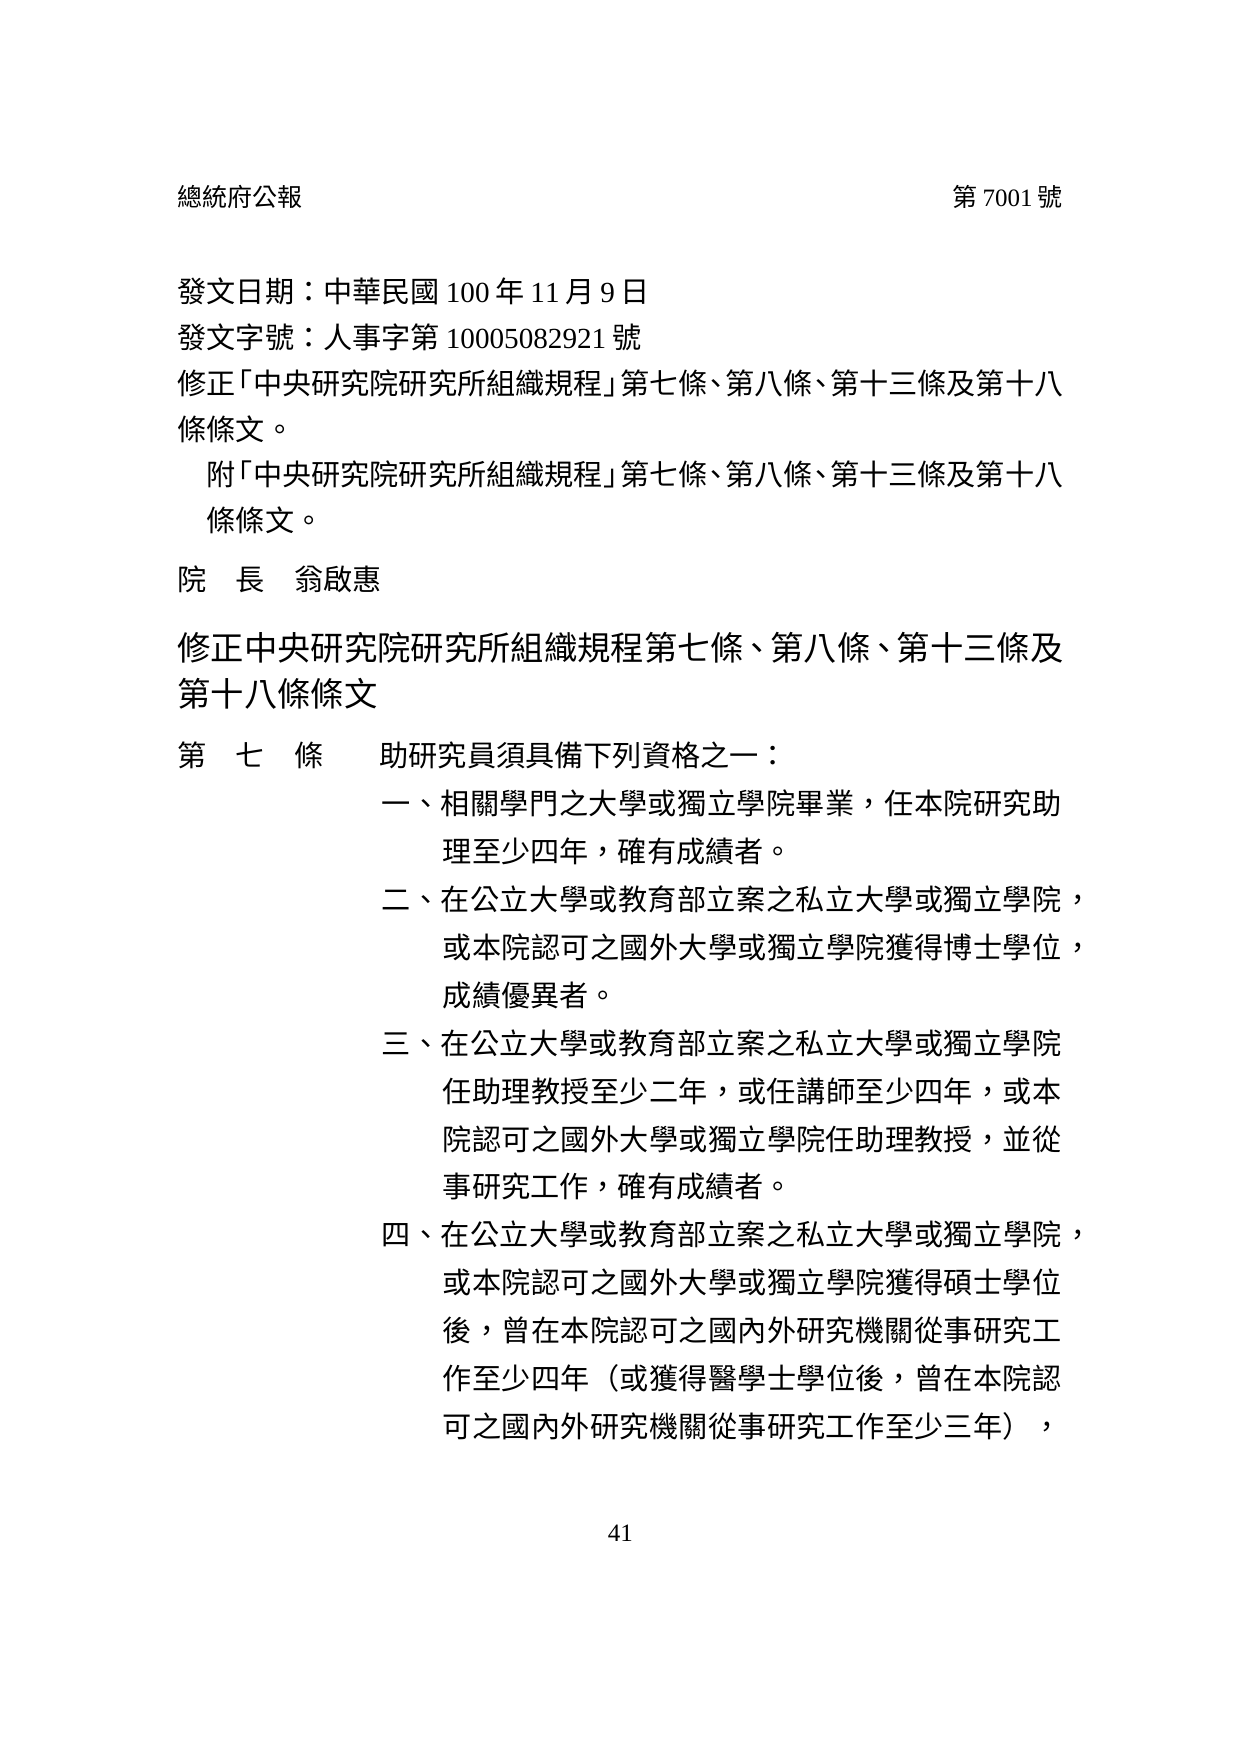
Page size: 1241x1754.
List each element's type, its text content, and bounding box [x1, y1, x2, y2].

text 一、相關學門之大學或獨立學院畢業，任本院研究助理至少四年，確有成績者。 [381, 776, 1063, 872]
text 二、在公立大學或教育部立案之私立大學或獨立學院，或本院認可之國外大學或獨立學院獲得博士學位，成績優異者。 [381, 872, 1063, 1016]
text 四、在公立大學或教育部立案之私立大學或獨立學院，或本院認可之國外大學或獨立學院獲得碩士學位後，曾在本院認可之國內外研究機關從事研究工作至少四年（或獲得醫學士學位後，曾在本院認可之國內外研究機關從事研究工作至少三年），確有成績者。 [381, 1207, 1063, 1447]
text 發文字號：人事字第10005082921號 [177, 312, 1063, 357]
text 院 長 翁啟惠 [177, 553, 1063, 599]
text 修正中央研究院研究所組織規程第七條、第八條、第十三條及第十八條條文 [177, 624, 1063, 716]
text 三、在公立大學或教育部立案之私立大學或獨立學院任助理教授至少二年，或任講師至少四年，或本院認可之國外大學或獨立學院任助理教授，並從事研究工作，確有成績者。 [381, 1016, 1063, 1207]
text 發文日期：中華民國100年11月9日 [177, 266, 1063, 312]
text 第 七 條 助研究員須具備下列資格之一： [177, 728, 1063, 776]
text 附「中央研究院研究所組織規程」第七條、第八條、第十三條及第十八條條文。 [206, 449, 1063, 541]
text 修正「中央研究院研究所組織規程」第七條、第八條、第十三條及第十八條條文。 [177, 357, 1063, 449]
